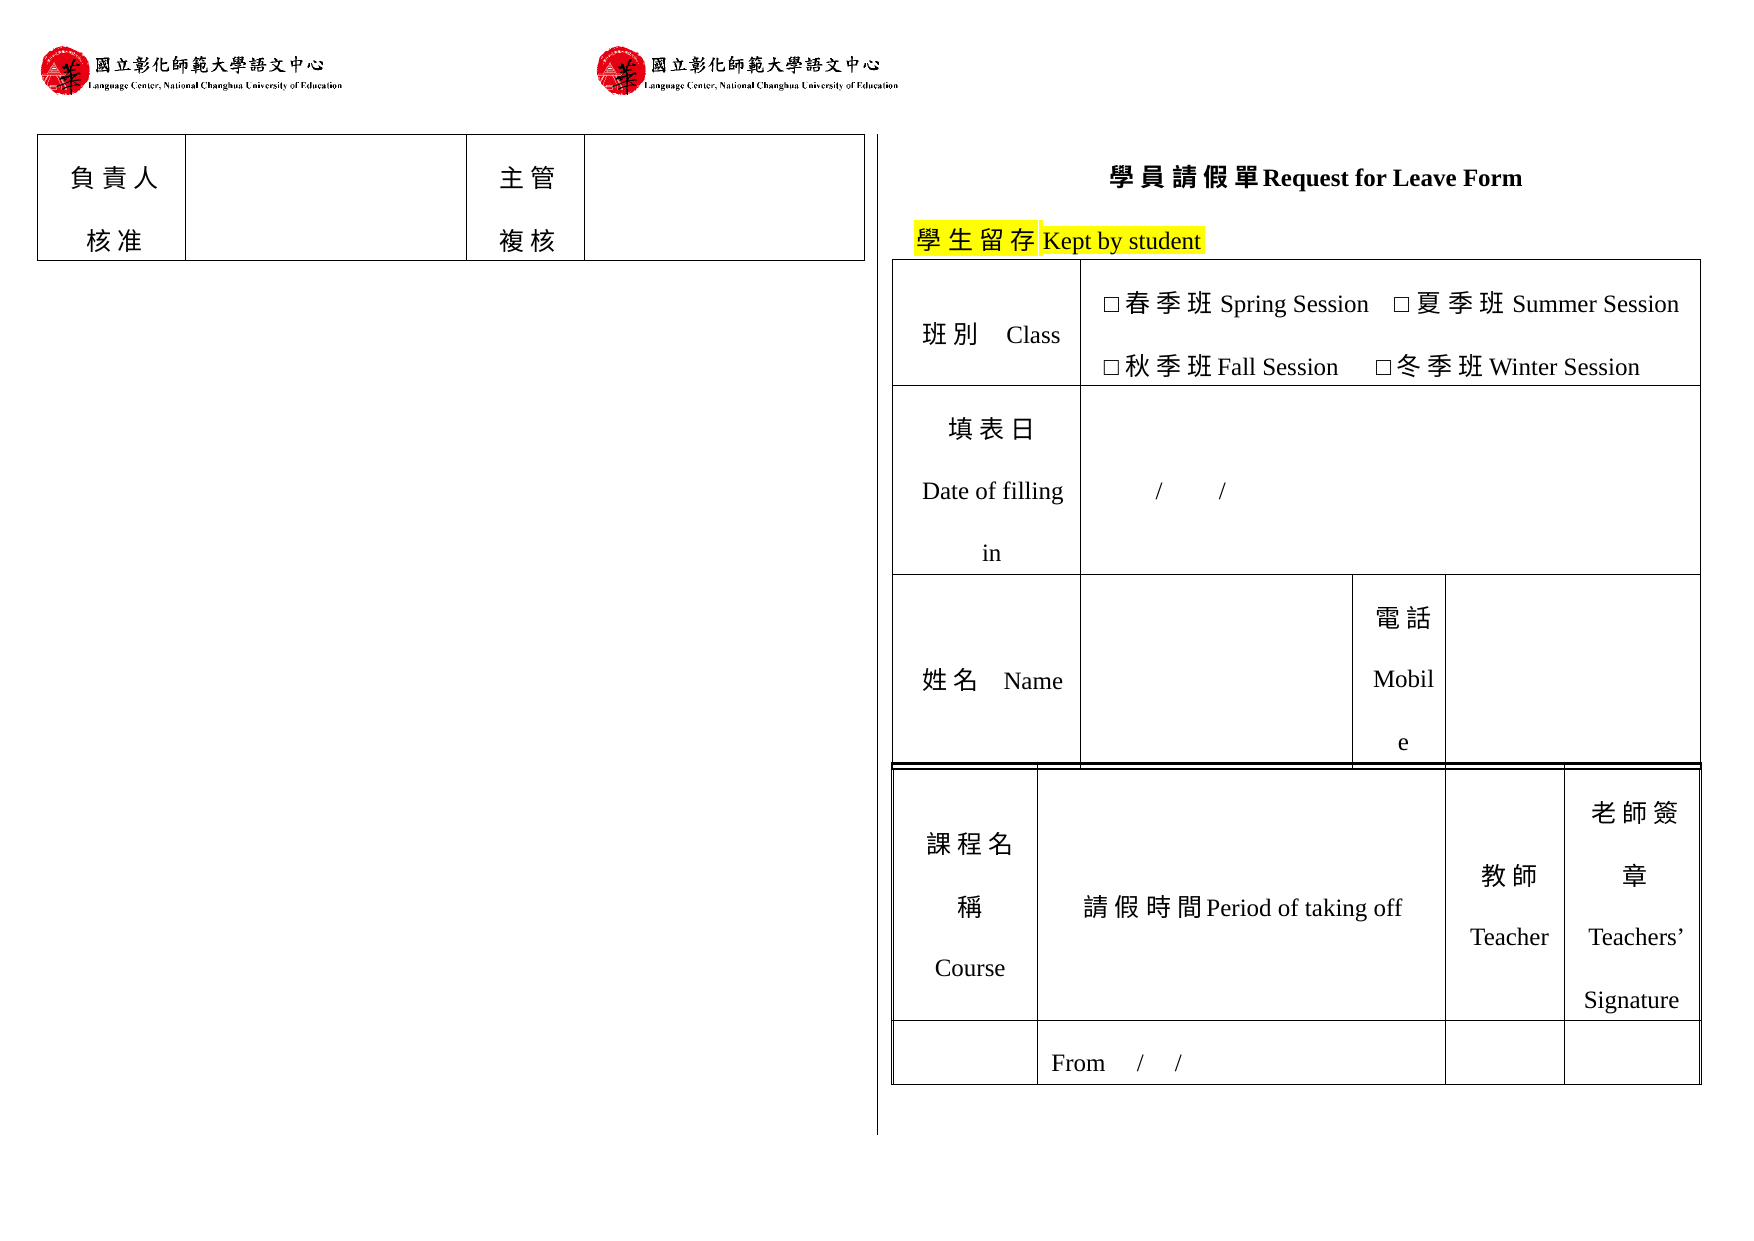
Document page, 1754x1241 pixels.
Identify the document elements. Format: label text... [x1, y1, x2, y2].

table_cell [585, 135, 864, 260]
table_cell [1446, 1021, 1564, 1083]
table_cell 請假時間Period of taking off [1038, 770, 1445, 1020]
table_cell [1446, 575, 1700, 762]
table_header □春季班Spring Session □夏季班Summer Session □秋季班Fall Session □冬季班Winter Session [1081, 260, 1700, 385]
table_cell [894, 1021, 1037, 1083]
table_cell 教師Teacher [1446, 770, 1564, 1020]
table_cell [1565, 1021, 1699, 1083]
table_cell 負責人 核准 [38, 135, 185, 260]
table_cell 填表日 Date of filling in [893, 386, 1080, 574]
table_header 班別 Class [893, 260, 1080, 385]
text 學員請假單Request for Leave Form [908, 134, 1716, 197]
text 學生留存Kept by student [908, 197, 1716, 259]
table_cell From / / [1038, 1021, 1445, 1083]
table_cell 老師簽章 Teachers’ Signature [1565, 770, 1699, 1020]
table_cell 姓名 Name [893, 575, 1080, 762]
table_cell [1081, 575, 1352, 762]
table_cell / / [1081, 386, 1700, 574]
table_cell [186, 135, 466, 260]
table_cell 電話 Mobile [1353, 575, 1445, 762]
table_cell 主管 複核 [467, 135, 584, 260]
table_cell 課程名稱 Course [894, 770, 1037, 1020]
